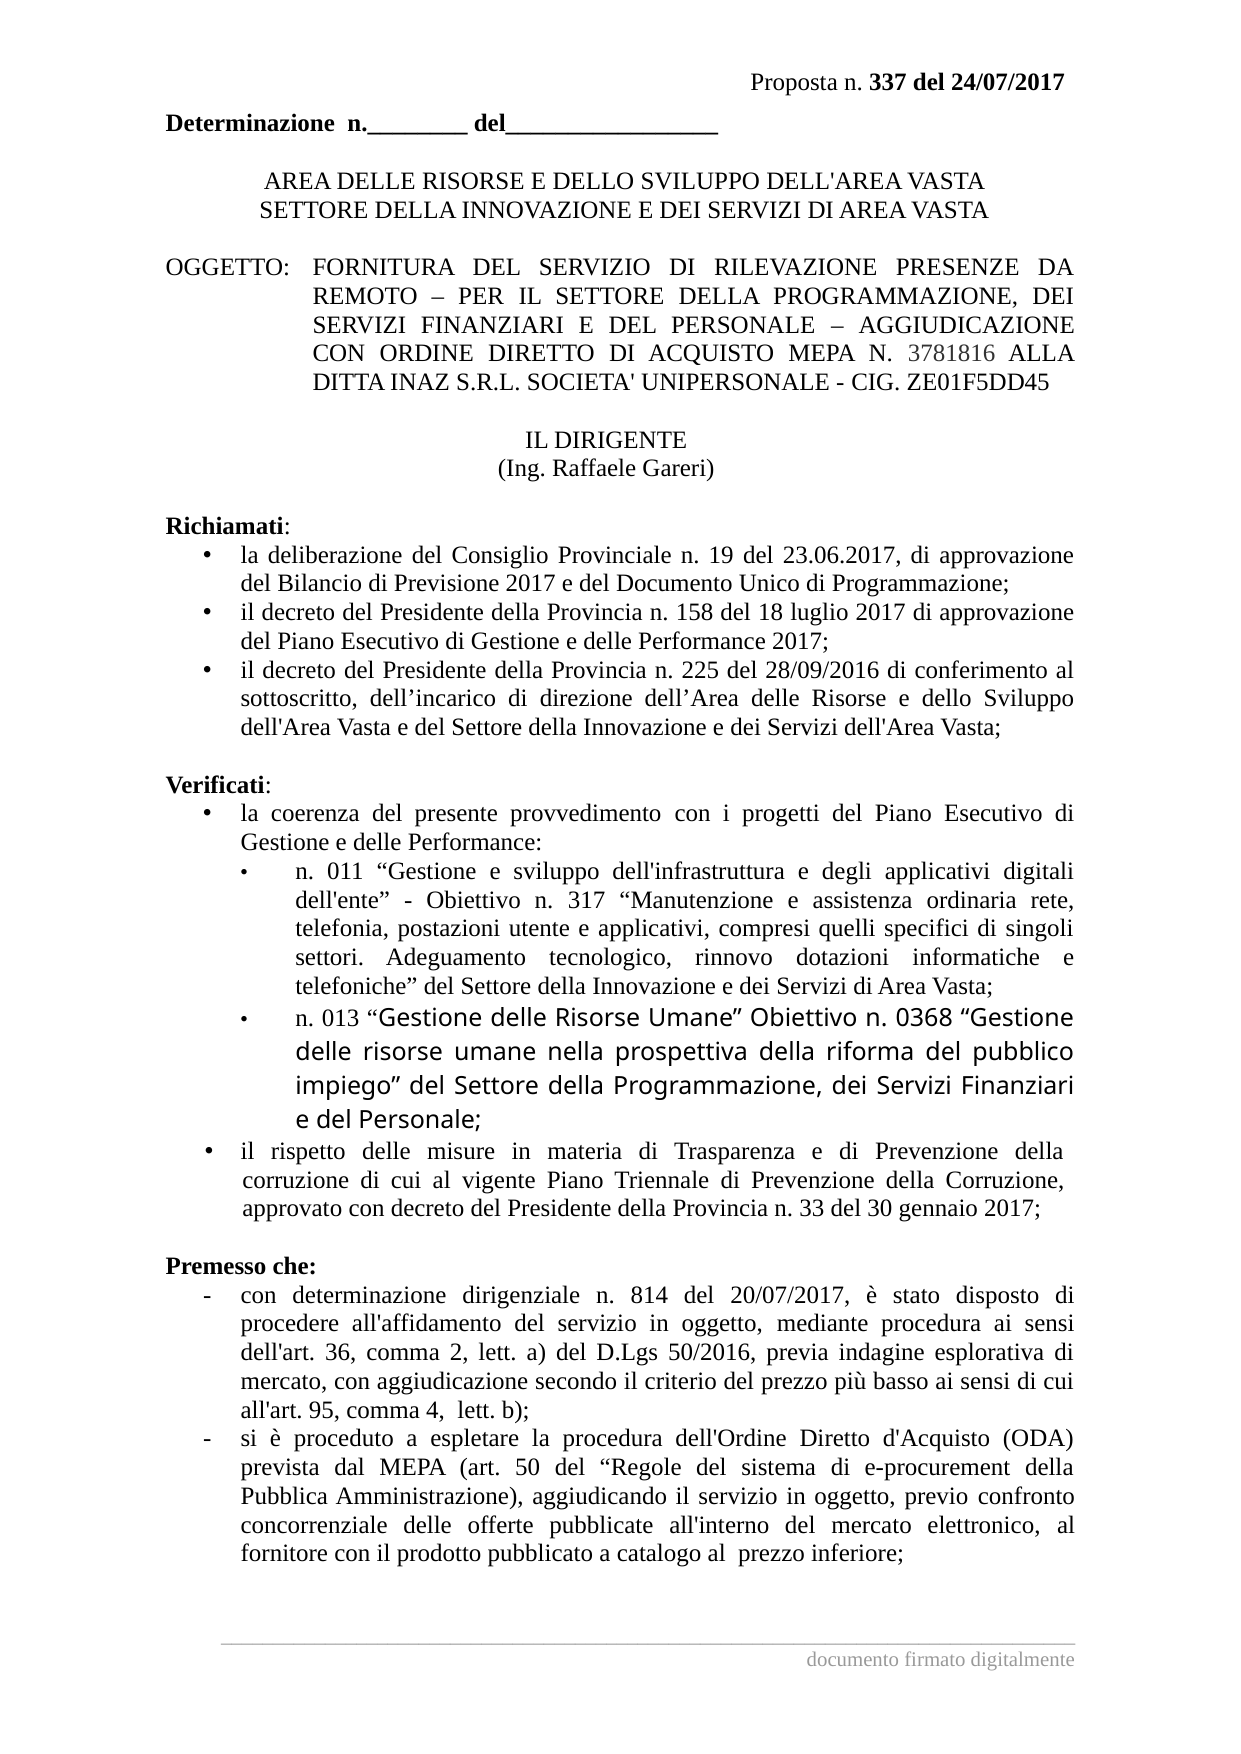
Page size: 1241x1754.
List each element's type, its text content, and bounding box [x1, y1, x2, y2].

list il decreto del Presidente della Provincia n. 225 del 28/09/2016 di conferimento al sottoscritto, dell’incarico di direzione dell’Area delle Risorse e dello Sviluppo dell'Area Vasta e del Settore della Innovazione e dei Servizi dell'Area Vasta; [203, 655, 1075, 741]
text Premesso che: [165, 1251, 1075, 1280]
text Proposta n. 337 del 24/07/2017 [165, 67, 1064, 96]
text OGGETTO: FORNITURA DEL SERVIZIO DI RILEVAZIONE PRESENZE DA REMOTO – PER IL SETTORE DELLA PROGRAMMAZIONE, DEI SERVIZI FINANZIARI E DEL PERSONALE – AGGIUDICAZIONE CON ORDINE DIRETTO DI ACQUISTO MEPA N. 3781816 ALLA DITTA INAZ S.R.L. SOCIETA' UNIPERSONALE - CIG. ZE01F5DD45 [165, 252, 1075, 396]
list il decreto del Presidente della Provincia n. 158 del 18 luglio 2017 di approvazione del Piano Esecutivo di Gestione e delle Performance 2017; [203, 597, 1075, 655]
list si è proceduto a espletare la procedura dell'Ordine Diretto d'Acquisto (ODA) prevista dal MEPA (art. 50 del “Regole del sistema di e-procurement della Pubblica Amministrazione), aggiudicando il servizio in oggetto, previo confronto concorrenziale delle offerte pubblicate all'interno del mercato elettronico, al fornitore con il prodotto pubblicato a catalogo al prezzo inferiore; [203, 1423, 1075, 1567]
text Verificati: [165, 770, 1064, 798]
text AREA DELLE RISORSE E DELLO SVILUPPO DELL'AREA VASTA [222, 166, 1027, 195]
text IL DIRIGENTE [165, 425, 1047, 453]
list la coerenza del presente provvedimento con i progetti del Piano Esecutivo di Gestione e delle Performance: [203, 798, 1075, 856]
text Richiamati: [165, 511, 1075, 540]
list n. 013 “Gestione delle Risorse Umane” Obiettivo n. 0368 “Gestione delle risorse umane nella prospettiva della riforma del pubblico impiego” del Settore della Programmazione, dei Servizi Finanziari e del Personale; [240, 1000, 1075, 1136]
text Determinazione n.________ del_________________ [165, 108, 1069, 137]
list la deliberazione del Consiglio Provinciale n. 19 del 23.06.2017, di approvazione del Bilancio di Previsione 2017 e del Documento Unico di Programmazione; [203, 540, 1075, 597]
list con determinazione dirigenziale n. 814 del 20/07/2017, è stato disposto di procedere all'affidamento del servizio in oggetto, mediante procedura ai sensi dell'art. 36, comma 2, lett. a) del D.Lgs 50/2016, previa indagine esplorativa di mercato, con aggiudicazione secondo il criterio del prezzo più basso ai sensi di cui all'art. 95, comma 4, lett. b); [203, 1280, 1075, 1423]
text SETTORE DELLA INNOVAZIONE E DEI SERVIZI DI AREA VASTA [222, 195, 1027, 223]
text (Ing. Raffaele Gareri) [165, 453, 1047, 482]
list n. 011 “Gestione e sviluppo dell'infrastruttura e degli applicativi digitali dell'ente” - Obiettivo n. 317 “Manutenzione e assistenza ordinaria rete, telefonia, postazioni utente e applicativi, compresi quelli specifici di singoli settori. Adeguamento tecnologico, rinnovo dotazioni informatiche e telefoniche” del Settore della Innovazione e dei Servizi di Area Vasta; [240, 856, 1075, 1000]
list il rispetto delle misure in materia di Trasparenza e di Prevenzione della corruzione di cui al vigente Piano Triennale di Prevenzione della Corruzione, approvato con decreto del Presidente della Provincia n. 33 del 30 gennaio 2017; [204, 1136, 1064, 1222]
